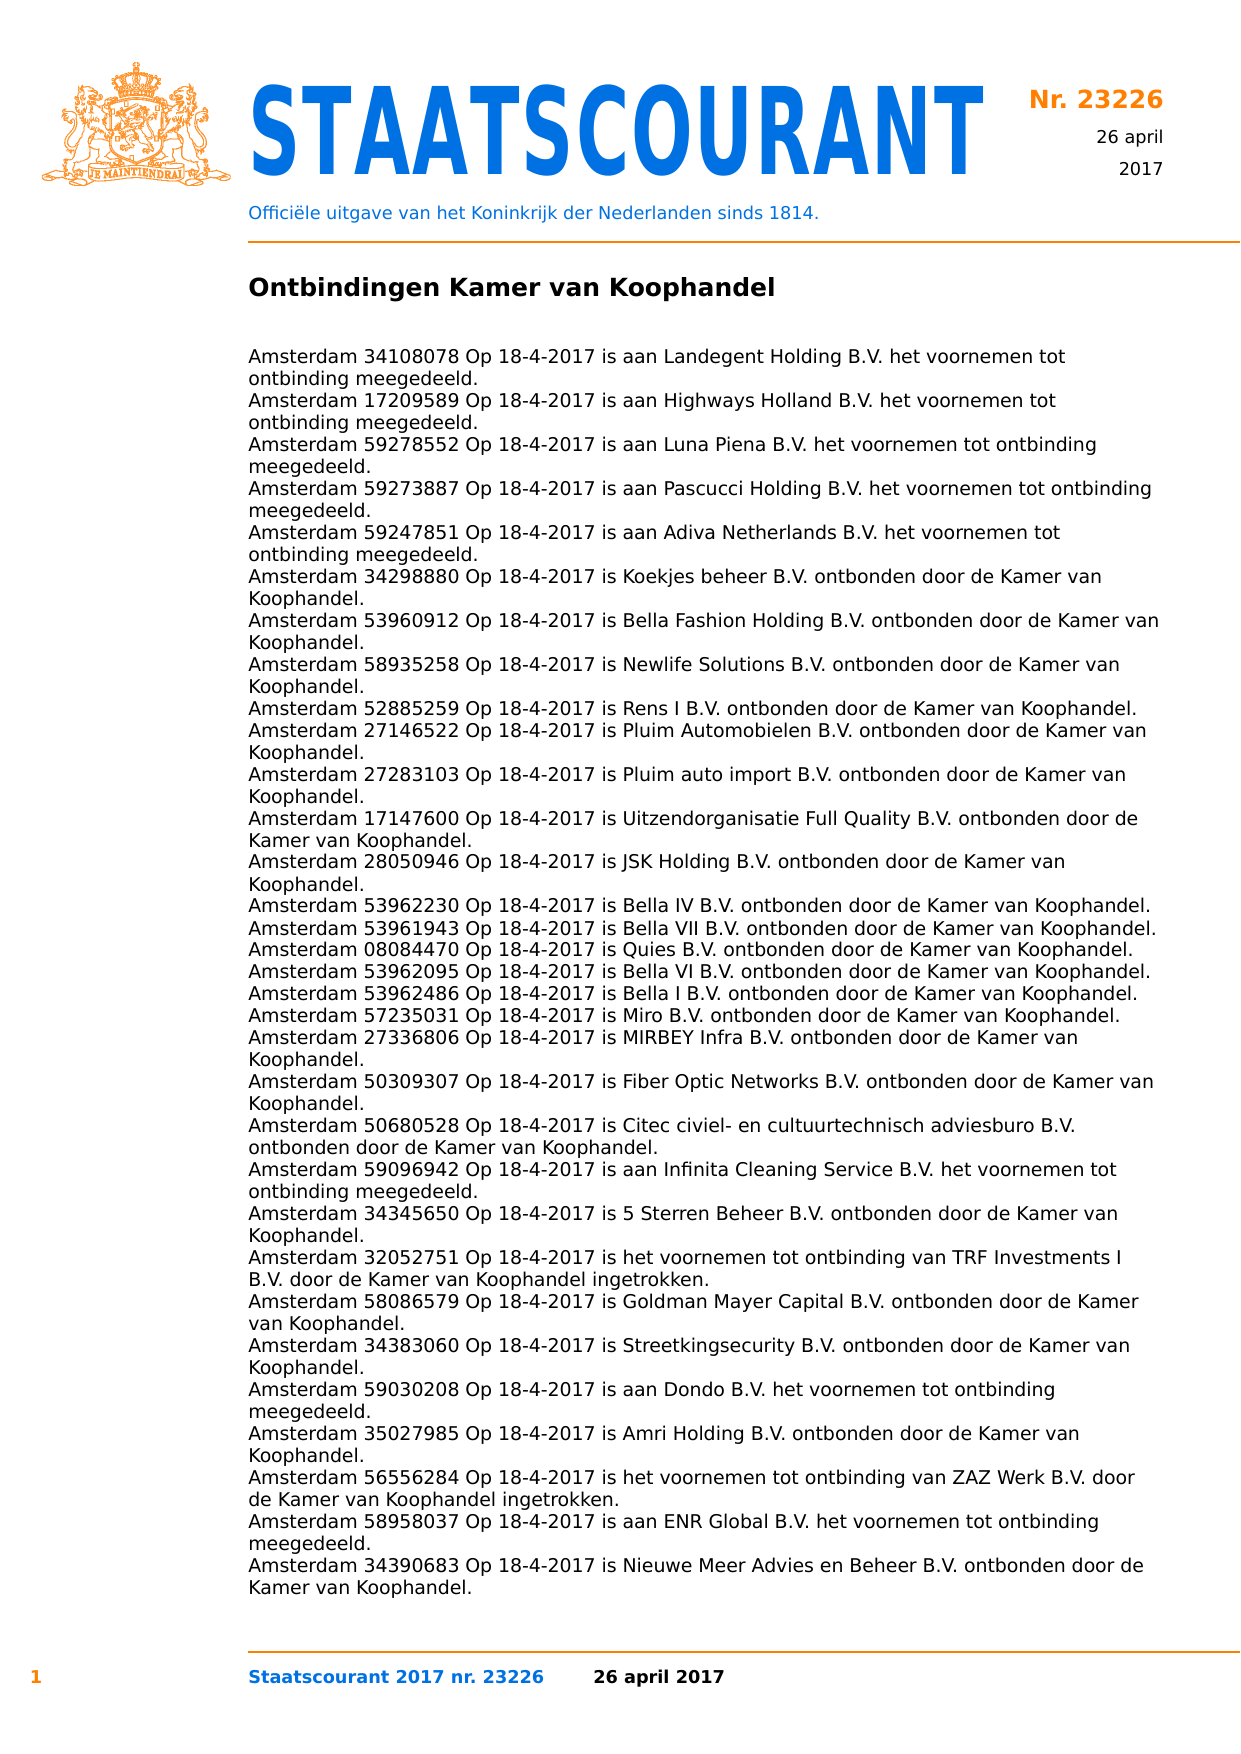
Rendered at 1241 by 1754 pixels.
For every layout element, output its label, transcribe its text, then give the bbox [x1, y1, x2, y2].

text Amsterdam 50680528 Op 18-4-2017 is Citec civiel- en cultuurtechnisch adviesburo B.V. ontbonden door de Kamer van Koophandel. [248, 1115, 1163, 1159]
text Amsterdam 59096942 Op 18-4-2017 is aan Infinita Cleaning Service B.V. het voornemen tot ontbinding meegedeeld. [248, 1159, 1163, 1203]
text Amsterdam 53962230 Op 18-4-2017 is Bella IV B.V. ontbonden door de Kamer van Koophandel. [248, 895, 1163, 917]
table_header STAATSCOURANT [248, 62, 998, 203]
text Amsterdam 34298880 Op 18-4-2017 is Koekjes beheer B.V. ontbonden door de Kamer van Koophandel. [248, 566, 1163, 610]
text Amsterdam 27146522 Op 18-4-2017 is Pluim Automobielen B.V. ontbonden door de Kamer van Koophandel. [248, 719, 1163, 763]
text Amsterdam 34108078 Op 18-4-2017 is aan Landegent Holding B.V. het voornemen tot ontbinding meegedeeld. [248, 346, 1163, 390]
text Amsterdam 58935258 Op 18-4-2017 is Newlife Solutions B.V. ontbonden door de Kamer van Koophandel. [248, 654, 1163, 698]
text Amsterdam 32052751 Op 18-4-2017 is het voornemen tot ontbinding van TRF Investments I B.V. door de Kamer van Koophandel ingetrokken. [248, 1247, 1163, 1291]
text Amsterdam 56556284 Op 18-4-2017 is het voornemen tot ontbinding van ZAZ Werk B.V. door de Kamer van Koophandel ingetrokken. [248, 1467, 1163, 1511]
text Amsterdam 52885259 Op 18-4-2017 is Rens I B.V. ontbonden door de Kamer van Koophandel. [248, 698, 1163, 719]
subtitle Ontbindingen Kamer van Koophandel [248, 273, 1163, 302]
text Amsterdam 50309307 Op 18-4-2017 is Fiber Optic Networks B.V. ontbonden door de Kamer van Koophandel. [248, 1071, 1163, 1115]
text Amsterdam 53962095 Op 18-4-2017 is Bella VI B.V. ontbonden door de Kamer van Koophandel. [248, 961, 1163, 983]
text Amsterdam 59030208 Op 18-4-2017 is aan Dondo B.V. het voornemen tot ontbinding meegedeeld. [248, 1379, 1163, 1423]
table_header [25, 62, 248, 241]
text Amsterdam 53962486 Op 18-4-2017 is Bella I B.V. ontbonden door de Kamer van Koophandel. [248, 983, 1163, 1005]
picture [41, 62, 231, 186]
text Amsterdam 57235031 Op 18-4-2017 is Miro B.V. ontbonden door de Kamer van Koophandel. [248, 1005, 1163, 1027]
text Amsterdam 28050946 Op 18-4-2017 is JSK Holding B.V. ontbonden door de Kamer van Koophandel. [248, 851, 1163, 895]
text Amsterdam 58958037 Op 18-4-2017 is aan ENR Global B.V. het voornemen tot ontbinding meegedeeld. [248, 1511, 1163, 1555]
text Amsterdam 27283103 Op 18-4-2017 is Pluim auto import B.V. ontbonden door de Kamer van Koophandel. [248, 763, 1163, 807]
table_cell 26 april [998, 121, 1240, 153]
text Amsterdam 59278552 Op 18-4-2017 is aan Luna Piena B.V. het voornemen tot ontbinding meegedeeld. [248, 434, 1163, 478]
table_cell Officiële uitgave van het Koninkrijk der Nederlanden sinds 1814. [248, 203, 1240, 241]
text Amsterdam 53960912 Op 18-4-2017 is Bella Fashion Holding B.V. ontbonden door de Kamer van Koophandel. [248, 610, 1163, 654]
text Amsterdam 17209589 Op 18-4-2017 is aan Highways Holland B.V. het voornemen tot ontbinding meegedeeld. [248, 390, 1163, 434]
text Amsterdam 59247851 Op 18-4-2017 is aan Adiva Netherlands B.V. het voornemen tot ontbinding meegedeeld. [248, 522, 1163, 566]
text Amsterdam 34345650 Op 18-4-2017 is 5 Sterren Beheer B.V. ontbonden door de Kamer van Koophandel. [248, 1203, 1163, 1247]
text Amsterdam 53961943 Op 18-4-2017 is Bella VII B.V. ontbonden door de Kamer van Koophandel. [248, 917, 1163, 939]
table_cell 2017 [998, 153, 1240, 203]
table_header Nr. 23226 [998, 62, 1240, 121]
text Amsterdam 17147600 Op 18-4-2017 is Uitzendorganisatie Full Quality B.V. ontbonden door de Kamer van Koophandel. [248, 807, 1163, 851]
text Amsterdam 58086579 Op 18-4-2017 is Goldman Mayer Capital B.V. ontbonden door de Kamer van Koophandel. [248, 1291, 1163, 1335]
text Amsterdam 27336806 Op 18-4-2017 is MIRBEY Infra B.V. ontbonden door de Kamer van Koophandel. [248, 1027, 1163, 1071]
text Amsterdam 35027985 Op 18-4-2017 is Amri Holding B.V. ontbonden door de Kamer van Koophandel. [248, 1423, 1163, 1467]
text Amsterdam 08084470 Op 18-4-2017 is Quies B.V. ontbonden door de Kamer van Koophandel. [248, 939, 1163, 961]
text Amsterdam 34390683 Op 18-4-2017 is Nieuwe Meer Advies en Beheer B.V. ontbonden door de Kamer van Koophandel. [248, 1555, 1163, 1599]
text Amsterdam 34383060 Op 18-4-2017 is Streetkingsecurity B.V. ontbonden door de Kamer van Koophandel. [248, 1335, 1163, 1379]
text Amsterdam 59273887 Op 18-4-2017 is aan Pascucci Holding B.V. het voornemen tot ontbinding meegedeeld. [248, 478, 1163, 522]
